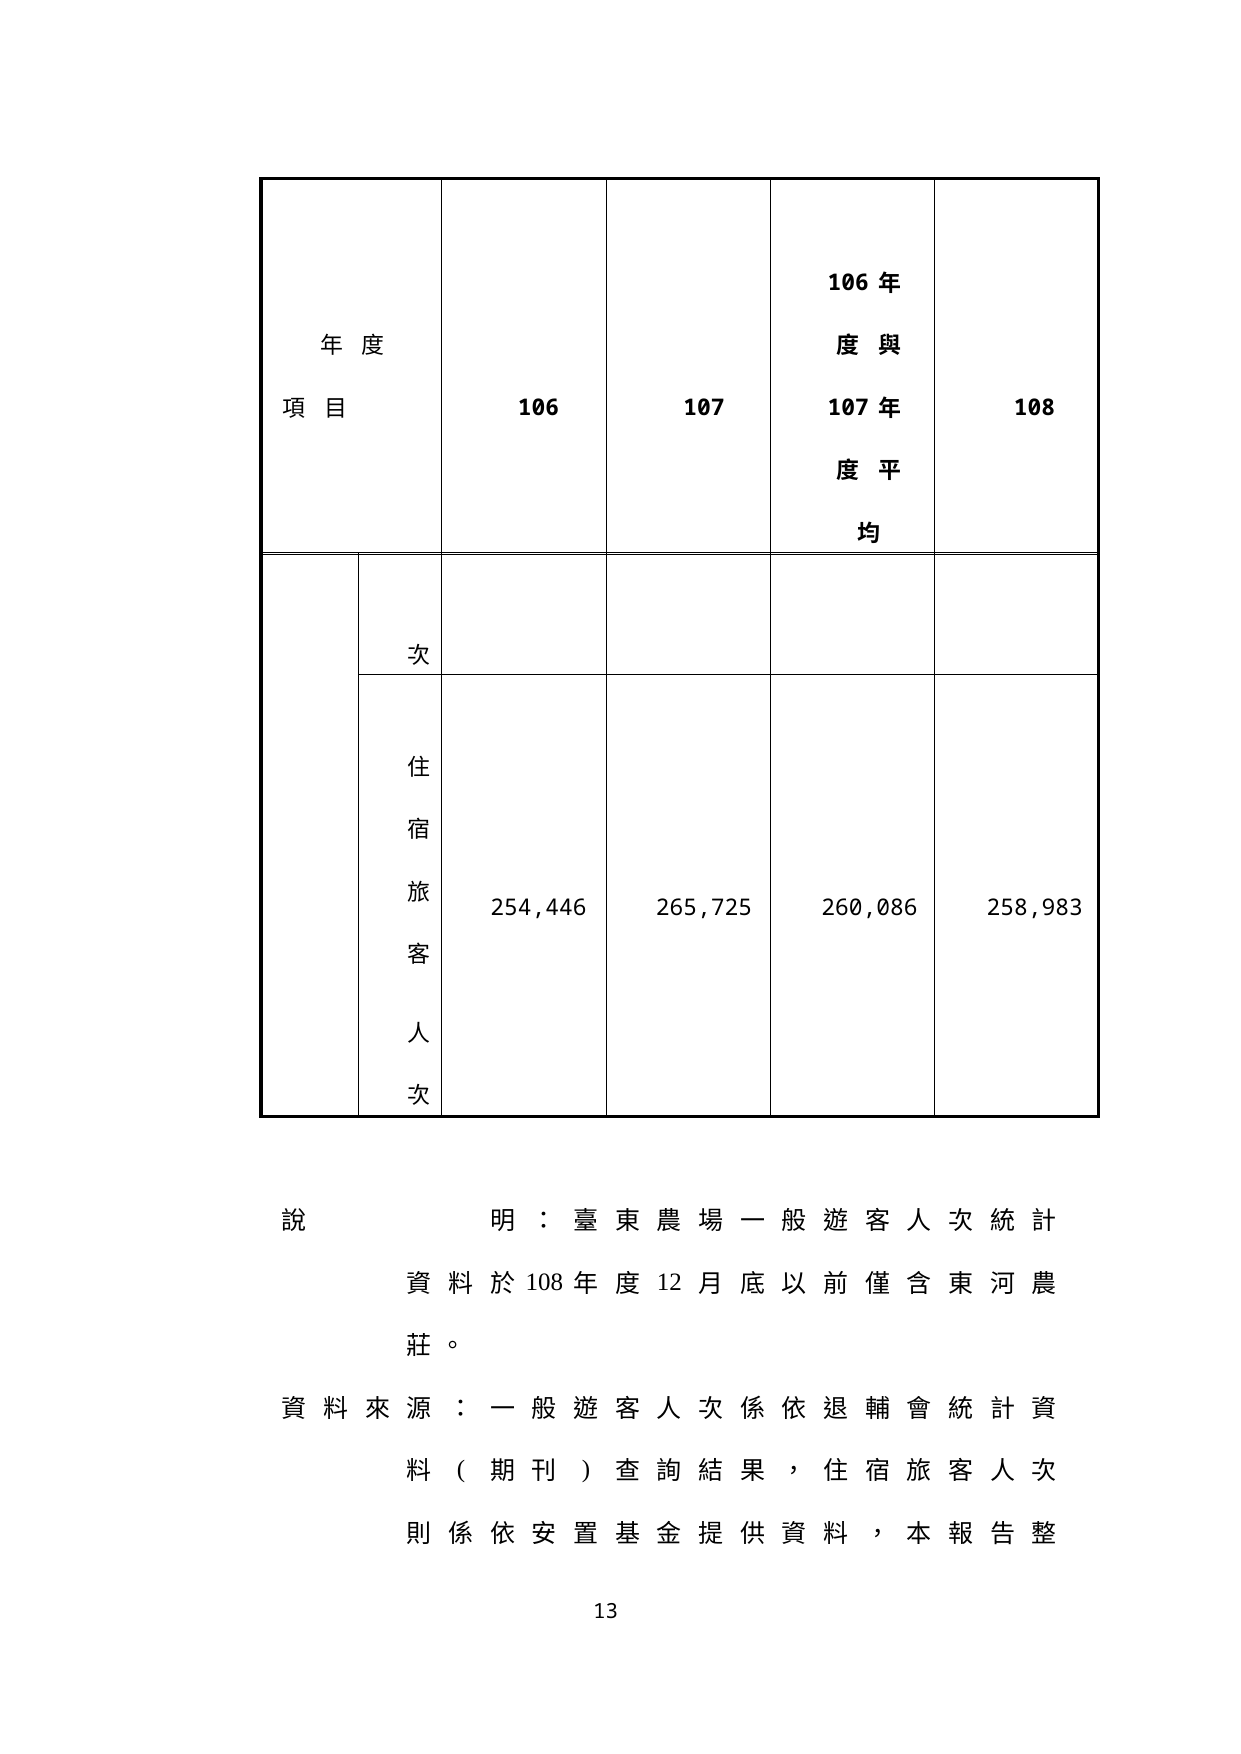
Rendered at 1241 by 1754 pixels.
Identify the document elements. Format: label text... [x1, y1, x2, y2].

table_cell 260,086 [771, 675, 934, 1115]
table_header 107 [607, 180, 770, 552]
table_cell [263, 555, 358, 1115]
table_cell 265,725 [607, 675, 770, 1115]
table_cell [771, 555, 934, 674]
table_header 年度 項目 [263, 180, 441, 552]
table_cell 次 [359, 555, 441, 674]
text 說 明：臺東農場一般遊客人次統計資料於108年度12月底以前僅含東河農莊。 [248, 1177, 1065, 1365]
table_cell 住宿旅客 人次 [359, 675, 441, 1115]
table_header 108 [935, 180, 1097, 552]
table_header 106 [442, 180, 606, 552]
table_cell [442, 555, 606, 674]
table_header 106年度與107年度平均 [771, 180, 934, 552]
table_cell 258,983 [935, 675, 1097, 1115]
table_cell 254,446 [442, 675, 606, 1115]
table_cell [607, 555, 770, 674]
text 資料來源：一般遊客人次係依退輔會統計資料(期刊)查詢結果，住宿旅客人次則係依安置基金提供資料，本報告整 [250, 1365, 1065, 1552]
table_cell [935, 555, 1097, 674]
